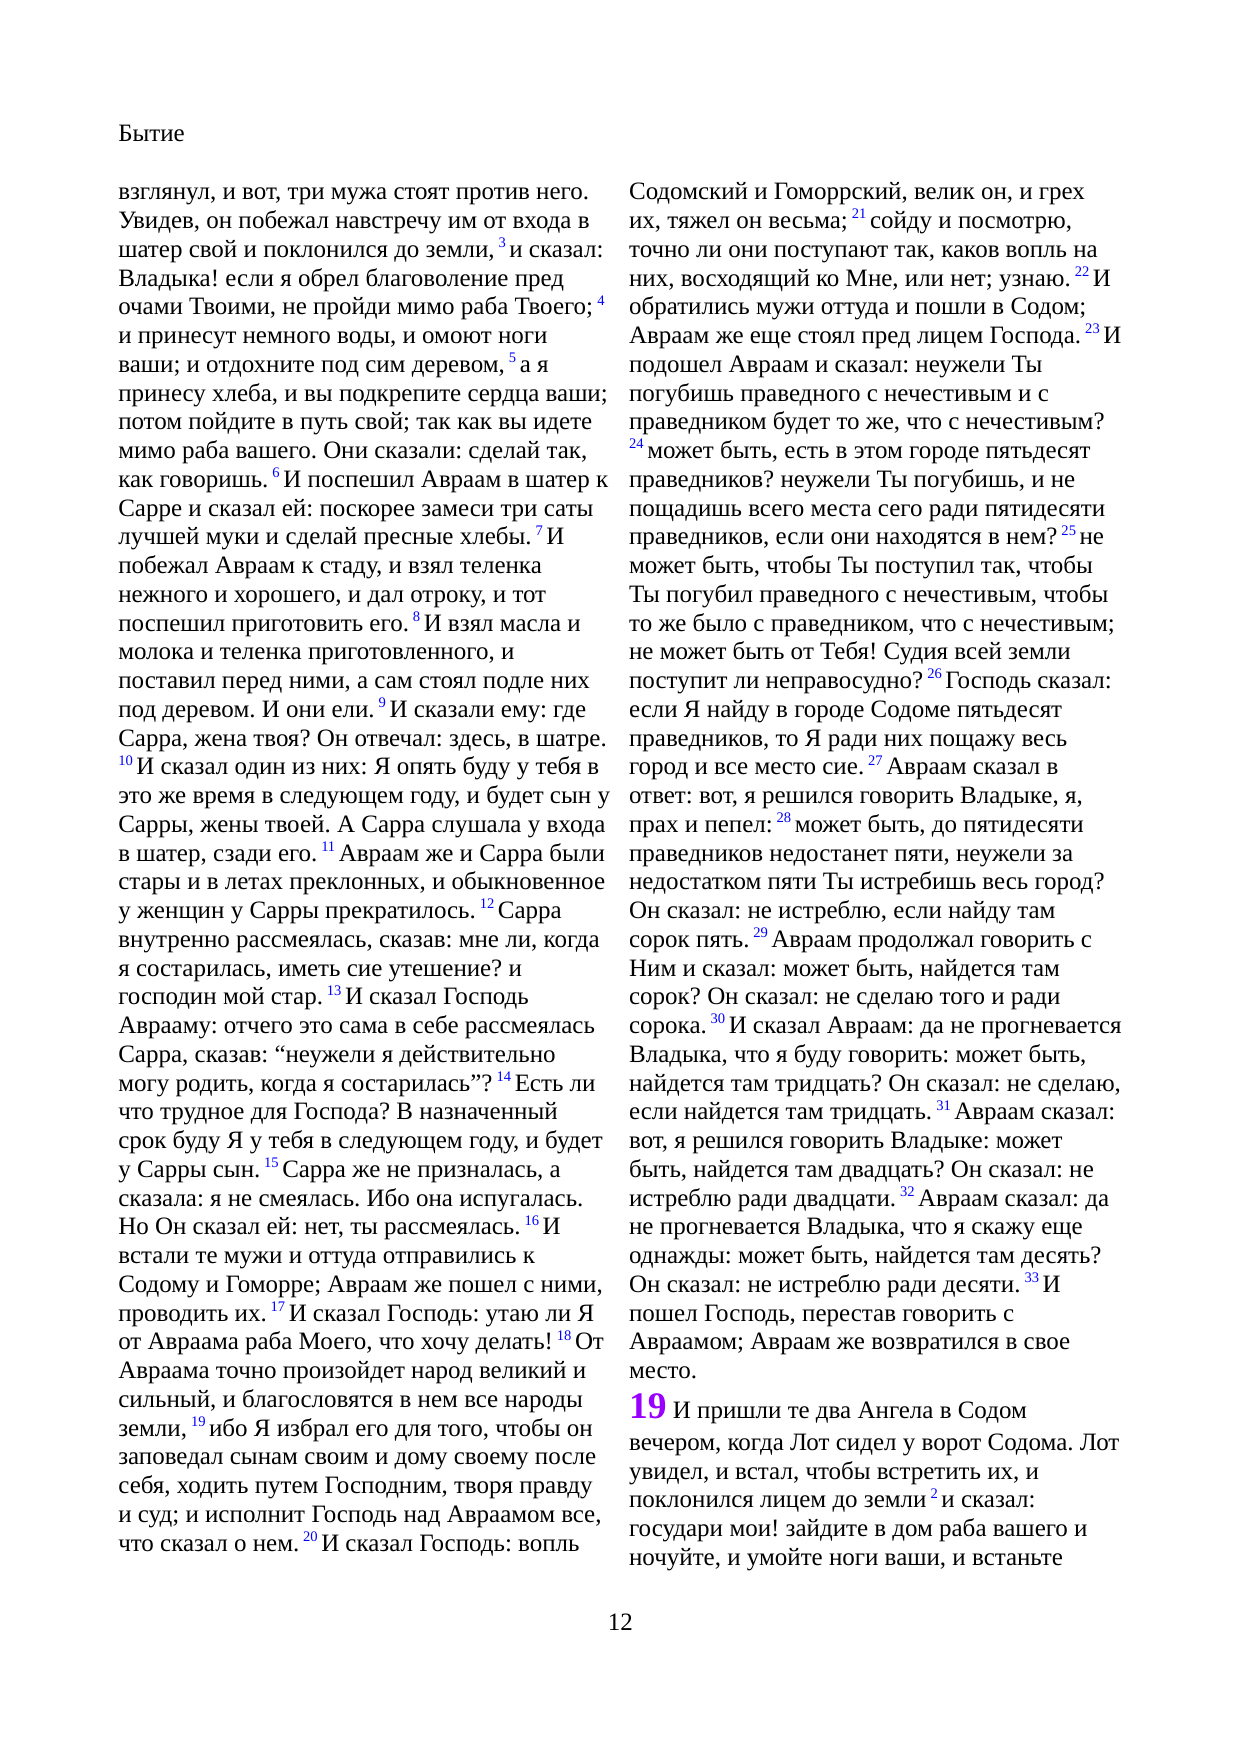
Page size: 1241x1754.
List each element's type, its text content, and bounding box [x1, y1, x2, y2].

text Содомский и Гоморрский, велик он, и грех их, тяжел он весьма; 21 сойду и посмотрю, точно ли они поступают так, каков вопль на них, восходящий ко Мне, или нет; узнаю. 22 И обратились мужи оттуда и пошли в Содом; Авраам же еще стоял пред лицем Господа. 23 И подошел Авраам и сказал: неужели Ты погубишь праведного с нечестивым и с праведником будет то же, что с нечестивым? 24 может быть, есть в этом городе пятьдесят праведников? неужели Ты погубишь, и не пощадишь всего места сего ради пятидесяти праведников, если они находятся в нем? 25 не может быть, чтобы Ты поступил так, чтобы Ты погубил праведного с нечестивым, чтобы то же было с праведником, что с нечестивым; не может быть от Тебя! Судия всей земли поступит ли неправосудно? 26 Господь сказал: если Я найду в городе Содоме пятьдесят праведников, то Я ради них пощажу весь город и все место сие. 27 Авраам сказал в ответ: вот, я решился говорить Владыке, я, прах и пепел: 28 может быть, до пятидесяти праведников недостанет пяти, неужели за недостатком пяти Ты истребишь весь город? Он сказал: не истреблю, если найду там сорок пять. 29 Авраам продолжал говорить с Ним и сказал: может быть, найдется там сорок? Он сказал: не сделаю того и ради сорока. 30 И сказал Авраам: да не прогневается Владыка, что я буду говорить: может быть, найдется там тридцать? Он сказал: не сделаю, если найдется там тридцать. 31 Авраам сказал: вот, я решился говорить Владыке: может быть, найдется там двадцать? Он сказал: не истреблю ради двадцати. 32 Авраам сказал: да не прогневается Владыка, что я скажу еще однажды: может быть, найдется там десять? Он сказал: не истреблю ради десяти. 33 И пошел Господь, перестав говорить с Авраамом; Авраам же возвратился в свое место. [629, 176, 1122, 1384]
text 19 И пришли те два Ангела в Содом вечером, когда Лот сидел у ворот Содома. Лот увидел, и встал, чтобы встретить их, и поклонился лицем до земли 2 и сказал: государи мои! зайдите в дом раба вашего и ночуйте, и умойте ноги ваши, и встаньте [629, 1384, 1122, 1571]
text взглянул, и вот, три мужа стоят против него. Увидев, он побежал навстречу им от входа в шатер свой и поклонился до земли, 3 и сказал: Владыка! если я обрел благоволение пред очами Твоими, не пройди мимо раба Твоего; 4 и принесут немного воды, и омоют ноги ваши; и отдохните под сим деревом, 5 а я принесу хлеба, и вы подкрепите сердца ваши; потом пойдите в путь свой; так как вы идете мимо раба вашего. Они сказали: сделай так, как говоришь. 6 И поспешил Авраам в шатер к Сарре и сказал ей: поскорее замеси три саты лучшей муки и сделай пресные хлебы. 7 И побежал Авраам к стаду, и взял теленка нежного и хорошего, и дал отроку, и тот поспешил приготовить его. 8 И взял масла и молока и теленка приготовленного, и поставил перед ними, а сам стоял подле них под деревом. И они ели. 9 И сказали ему: где Сарра, жена твоя? Он отвечал: здесь, в шатре. 10 И сказал один из них: Я опять буду у тебя в это же время в следующем году, и будет сын у Сарры, жены твоей. А Сарра слушала у входа в шатер, сзади его. 11 Авраам же и Сарра были стары и в летах преклонных, и обыкновенное у женщин у Сарры прекратилось. 12 Сарра внутренно рассмеялась, сказав: мне ли, когда я состарилась, иметь сие утешение? и господин мой стар. 13 И сказал Господь Аврааму: отчего это сама в себе рассмеялась Сарра, сказав: “неужели я действительно могу родить, когда я состарилась”? 14 Есть ли что трудное для Господа? В назначенный срок буду Я у тебя в следующем году, и будет у Сарры сын. 15 Сарра же не призналась, а сказала: я не смеялась. Ибо она испугалась. Но Он сказал ей: нет, ты рассмеялась. 16 И встали те мужи и оттуда отправились к Содому и Гоморре; Авраам же пошел с ними, проводить их. 17 И сказал Господь: утаю ли Я от Авраама раба Моего, что хочу делать! 18 От Авраама точно произойдет народ великий и сильный, и благословятся в нем все народы земли, 19 ибо Я избрал его для того, чтобы он заповедал сынам своим и дому своему после себя, ходить путем Господним, творя правду и суд; и исполнит Господь над Авраамом все, что сказал о нем. 20 И сказал Господь: вопль [118, 176, 611, 1556]
